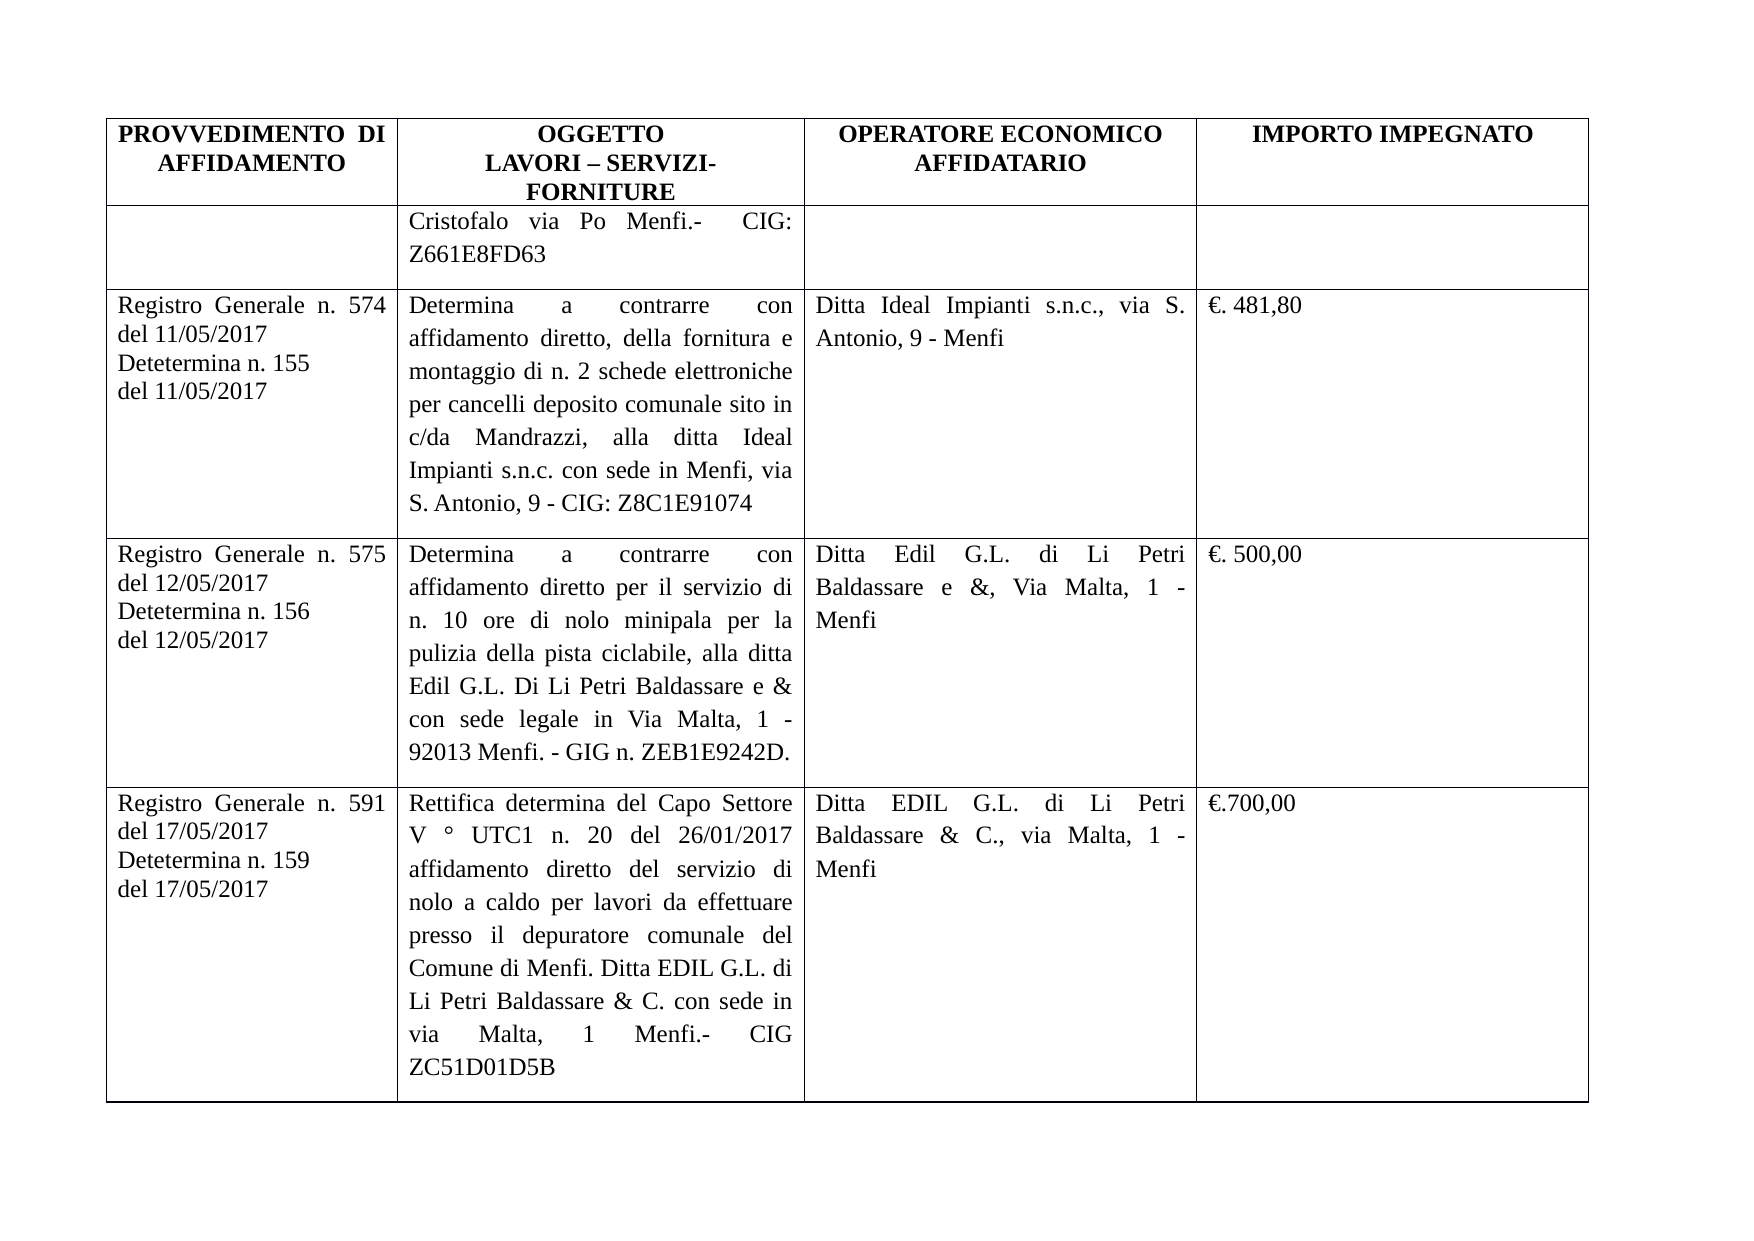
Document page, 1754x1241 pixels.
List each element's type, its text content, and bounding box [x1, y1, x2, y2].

table_cell [107, 206, 397, 289]
table_cell Ditta Edil G.L. di Li Petri Baldassare e &, Via Malta, 1 - Menfi [805, 539, 1196, 787]
table_header OPERATORE ECONOMICO AFFIDATARIO [805, 119, 1196, 205]
table_header PROVVEDIMENTO DI AFFIDAMENTO [107, 119, 397, 205]
table_cell Cristofalo via Po Menfi.- CIG: Z661E8FD63 [398, 206, 804, 289]
table_cell Rettifica determina del Capo Settore V ° UTC1 n. 20 del 26/01/2017 affidamento diretto del servizio di nolo a caldo per lavori da effettuare presso il depuratore comunale del Comune di Menfi. Ditta EDIL G.L. di Li Petri Baldassare & C. con sede in via Malta, 1 Menfi.- CIG ZC51D01D5B [398, 788, 804, 1101]
table_cell [805, 206, 1196, 289]
table_header IMPORTO IMPEGNATO [1197, 119, 1588, 205]
table_cell Ditta Ideal Impianti s.n.c., via S. Antonio, 9 - Menfi [805, 290, 1196, 538]
table_cell [1197, 206, 1588, 289]
table_cell Determina a contrarre con affidamento diretto, della fornitura e montaggio di n. 2 schede elettroniche per cancelli deposito comunale sito in c/da Mandrazzi, alla ditta Ideal Impianti s.n.c. con sede in Menfi, via S. Antonio, 9 - CIG: Z8C1E91074 [398, 290, 804, 538]
table_cell €. 500,00 [1197, 539, 1588, 787]
table_cell Registro Generale n. 591 del 17/05/2017 Detetermina n. 159 del 17/05/2017 [107, 788, 397, 1101]
table_cell €.700,00 [1197, 788, 1588, 1101]
table_cell €. 481,80 [1197, 290, 1588, 538]
table_header OGGETTO LAVORI – SERVIZI- FORNITURE [398, 119, 804, 205]
table_cell Ditta EDIL G.L. di Li Petri Baldassare & C., via Malta, 1 - Menfi [805, 788, 1196, 1101]
table_cell Registro Generale n. 574 del 11/05/2017 Detetermina n. 155 del 11/05/2017 [107, 290, 397, 538]
table_cell Registro Generale n. 575 del 12/05/2017 Detetermina n. 156 del 12/05/2017 [107, 539, 397, 787]
table_cell Determina a contrarre con affidamento diretto per il servizio di n. 10 ore di nolo minipala per la pulizia della pista ciclabile, alla ditta Edil G.L. Di Li Petri Baldassare e & con sede legale in Via Malta, 1 - 92013 Menfi. - GIG n. ZEB1E9242D. [398, 539, 804, 787]
